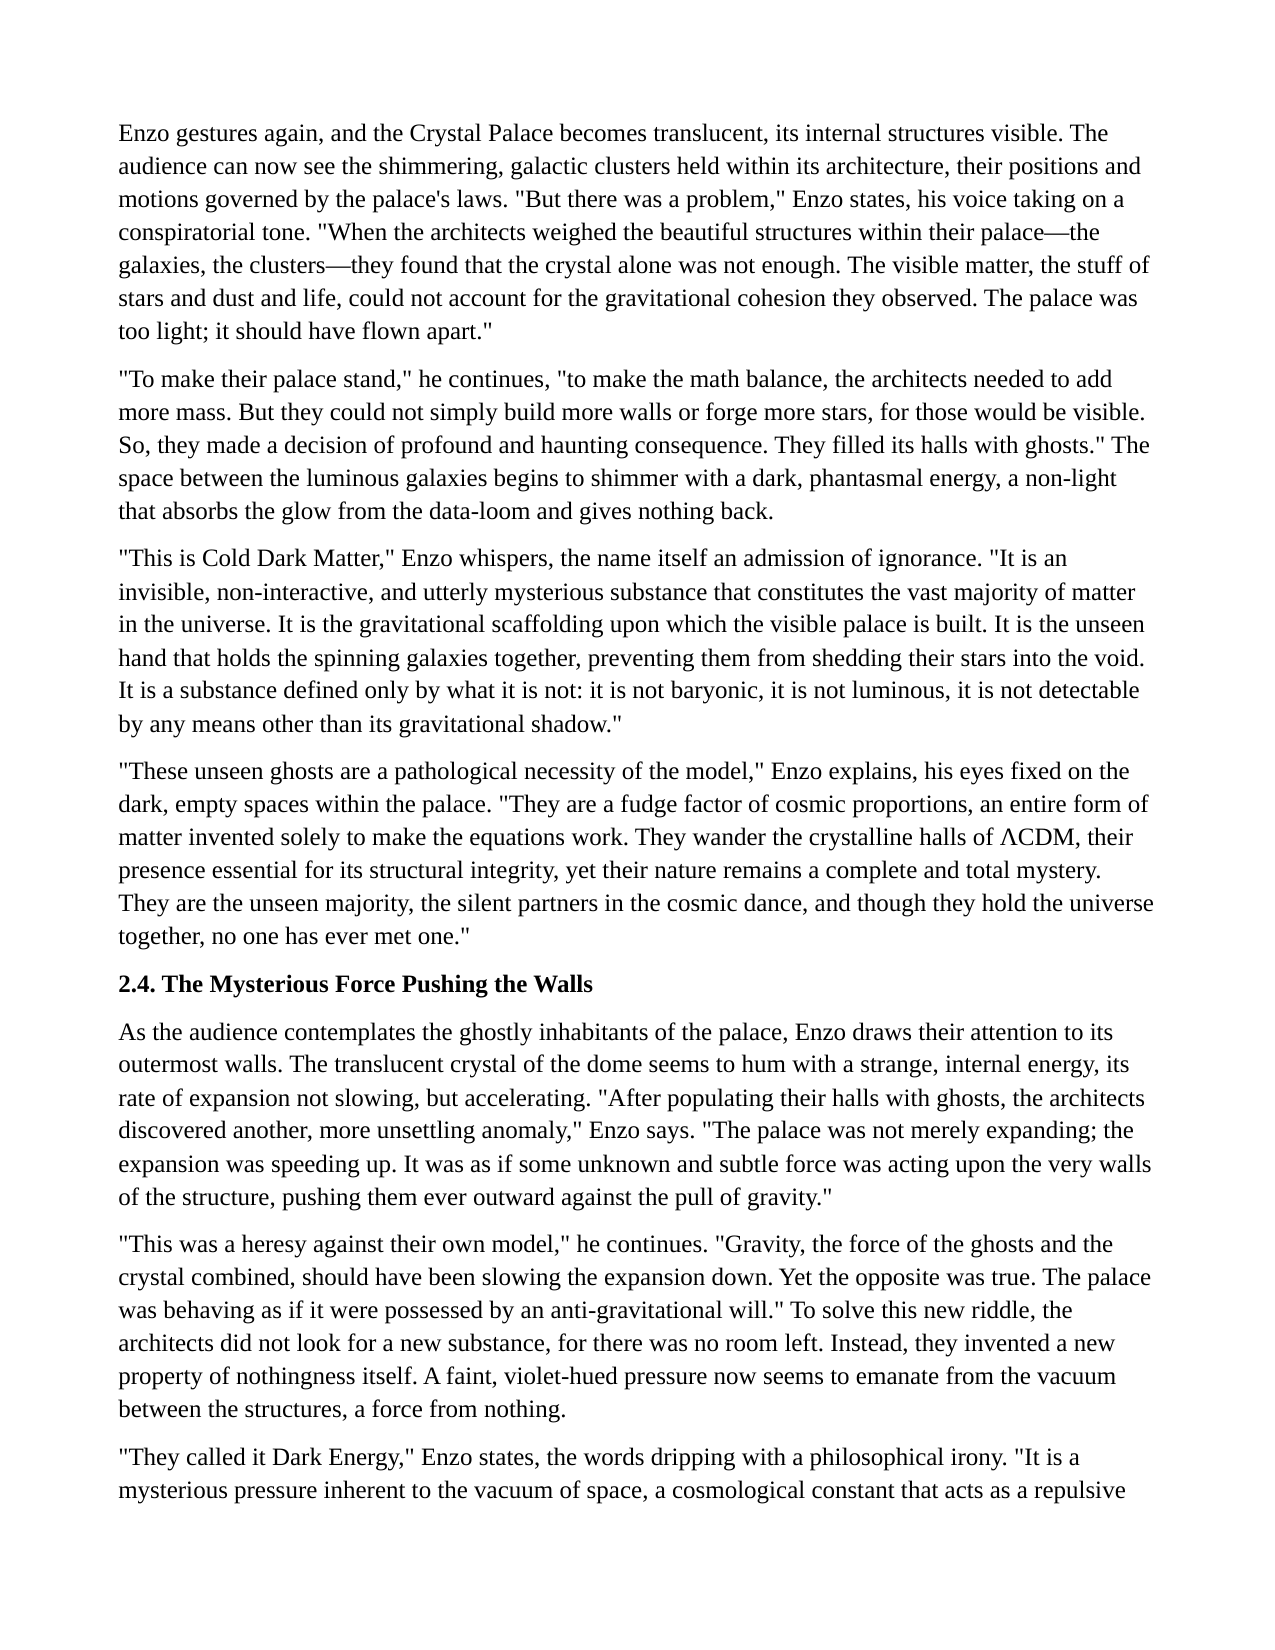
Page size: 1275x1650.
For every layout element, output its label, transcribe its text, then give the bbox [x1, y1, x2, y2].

text "This is Cold Dark Matter," Enzo whispers, the name itself an admission of ignorance. "It is an invisible, non-interactive, and utterly mysterious substance that constitutes the vast majority of matter in the universe. It is the gravitational scaffolding upon which the visible palace is built. It is the unseen hand that holds the spinning galaxies together, preventing them from shedding their stars into the void. It is a substance defined only by what it is not: it is not baryonic, it is not luminous, it is not detectable by any means other than its gravitational shadow." [118, 543, 1157, 737]
text "To make their palace stand," he continues, "to make the math balance, the architects needed to add more mass. But they could not simply build more walls or forge more stars, for those would be visible. So, they made a decision of profound and haunting consequence. They filled its halls with ghosts." The space between the luminous galaxies begins to shimmer with a dark, phantasmal energy, a non-light that absorbs the glow from the data-loom and gives nothing back. [118, 364, 1157, 525]
text "These unseen ghosts are a pathological necessity of the model," Enzo explains, his eyes fixed on the dark, empty spaces within the palace. "They are a fudge factor of cosmic proportions, an entire form of matter invented solely to make the equations work. They wander the crystalline halls of ΛCDM, their presence essential for its structural integrity, yet their nature remains a complete and total mystery. They are the unseen majority, the silent partners in the cosmic dance, and though they hold the universe together, no one has ever met one." [118, 756, 1157, 950]
text "This was a heresy against their own model," he continues. "Gravity, the force of the ghosts and the crystal combined, should have been slowing the expansion down. Yet the opposite was true. The palace was behaving as if it were possessed by an anti-gravitational will." To solve this new riddle, the architects did not look for a new substance, for there was no room left. Instead, they invented a new property of nothingness itself. A faint, violet-hued pressure now seems to emanate from the vacuum between the structures, a force from nothing. [118, 1229, 1157, 1423]
text Enzo gestures again, and the Crystal Palace becomes translucent, its internal structures visible. The audience can now see the shimmering, galactic clusters held within its architecture, their positions and motions governed by the palace's laws. "But there was a problem," Enzo states, his voice taking on a conspiratorial tone. "When the architects weighed the beautiful structures within their palace—the galaxies, the clusters—they found that the crystal alone was not enough. The visible matter, the stuff of stars and dust and life, could not account for the gravitational cohesion they observed. The palace was too light; it should have flown apart." [118, 118, 1157, 345]
text As the audience contemplates the ghostly inhabitants of the palace, Enzo draws their attention to its outermost walls. The translucent crystal of the dome seems to hum with a strange, internal energy, its rate of expansion not slowing, but accelerating. "After populating their halls with ghosts, the architects discovered another, more unsettling anomaly," Enzo says. "The palace was not merely expanding; the expansion was speeding up. It was as if some unknown and subtle force was acting upon the very walls of the structure, pushing them ever outward against the pull of gravity." [118, 1017, 1157, 1210]
text 2.4. The Mysterious Force Pushing the Walls [118, 969, 1157, 998]
text "They called it Dark Energy," Enzo states, the words dripping with a philosophical irony. "It is a mysterious pressure inherent to the vacuum of space, a cosmological constant that acts as a repulsive [118, 1442, 1157, 1504]
